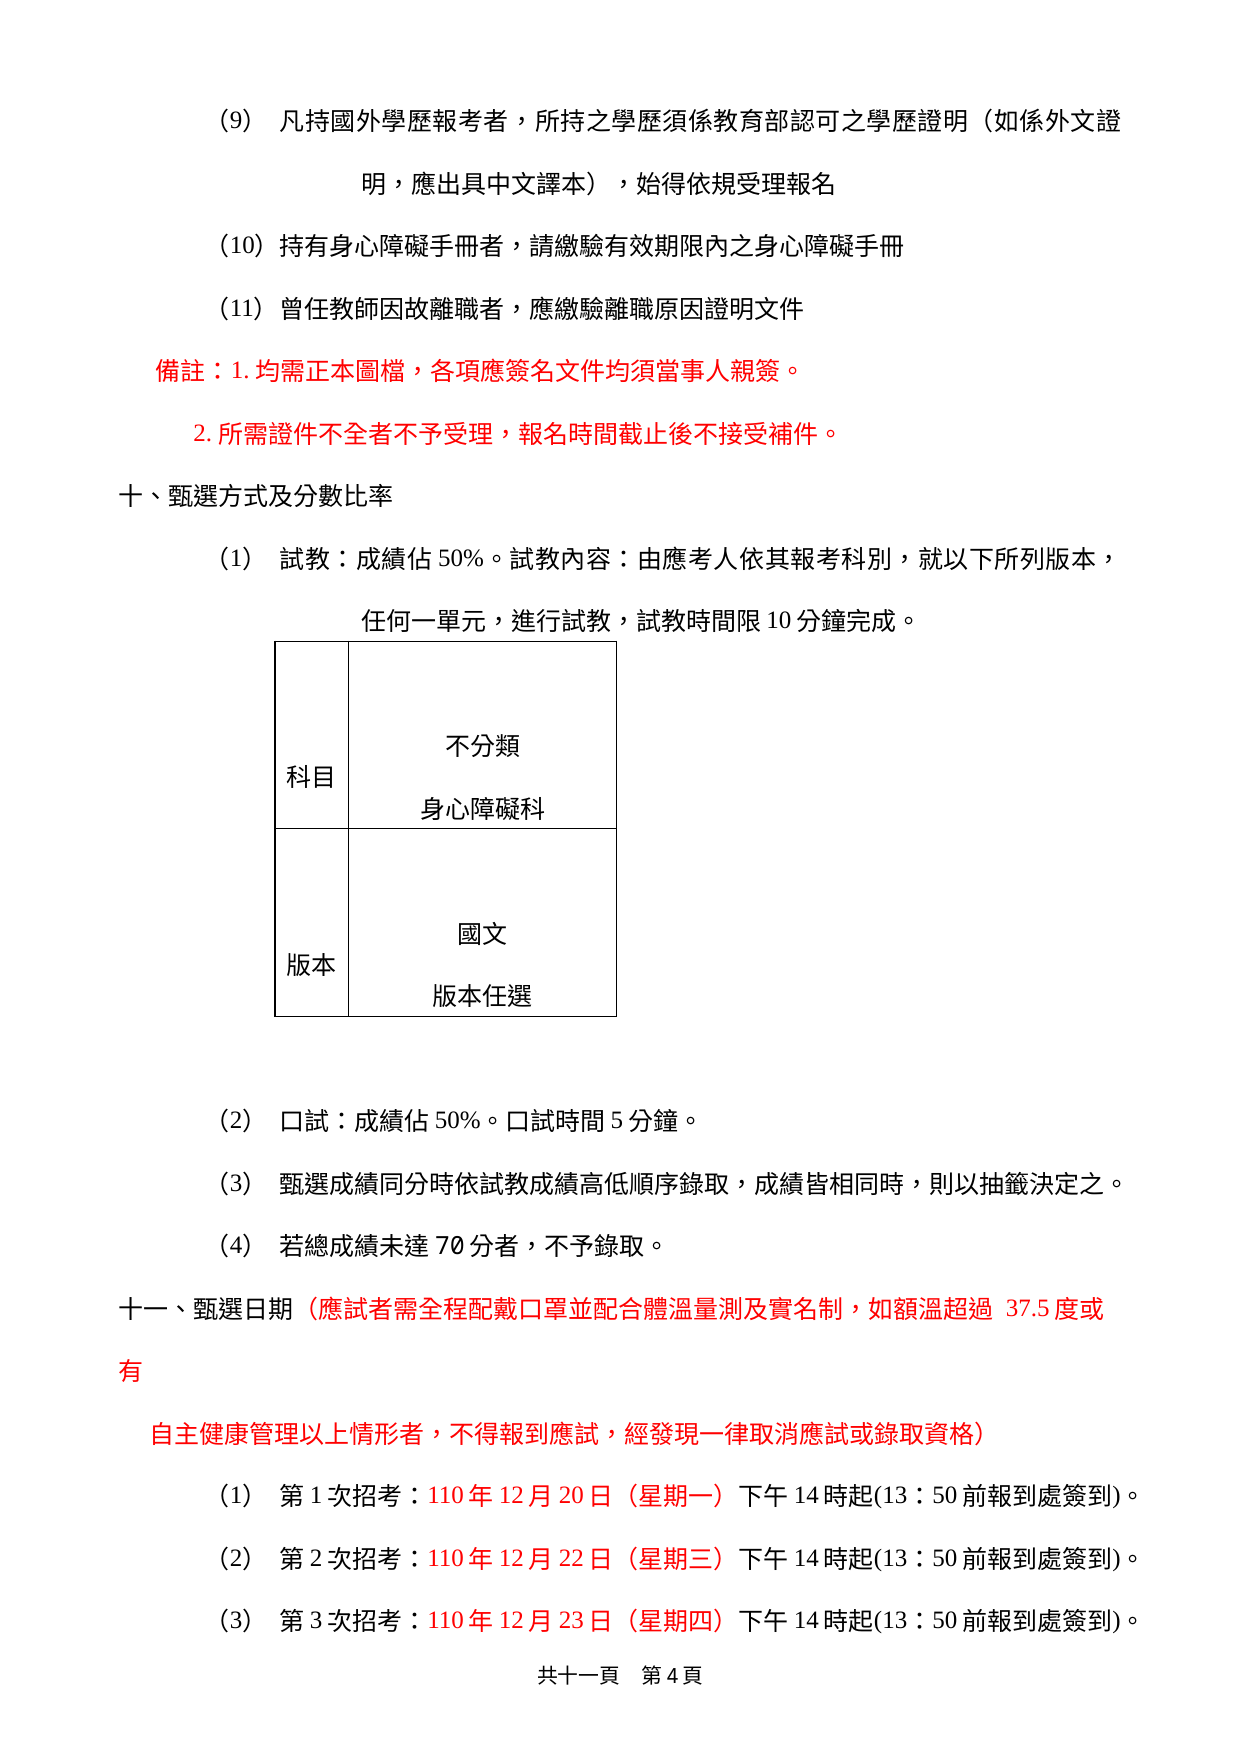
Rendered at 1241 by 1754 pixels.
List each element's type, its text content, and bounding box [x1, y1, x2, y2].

table_cell 版本 [276, 829, 348, 1016]
table_cell 國文 版本任選 [349, 829, 616, 1016]
list 持有身心障礙手冊者，請繳驗有效期限內之身心障礙手冊 [204, 203, 1122, 266]
list 第1次招考：110年12月20日（星期一）下午14時起(13：50前報到處簽到)。 [204, 1453, 1122, 1516]
text 備註：1. 均需正本圖檔，各項應簽名文件均須當事人親簽。 [156, 328, 1122, 391]
table_header 不分類 身心障礙科 [349, 642, 616, 828]
list 若總成績未達70分者，不予錄取。 [204, 1203, 1122, 1266]
text 2. 所需證件不全者不予受理，報名時間截止後不接受補件。 [156, 391, 1122, 453]
text 十一、甄選日期（應試者需全程配戴口罩並配合體溫量測及實名制，如額溫超過 37.5度或有 自主健康管理以上情形者，不得報到應試，經發現一律取消應試或錄取資格） [118, 1266, 1122, 1453]
list 甄選成績同分時依試教成績高低順序錄取，成績皆相同時，則以抽籤決定之。 [204, 1141, 1122, 1203]
list 口試：成績佔50%。口試時間5分鐘。 [204, 1078, 1122, 1141]
list 曾任教師因故離職者，應繳驗離職原因證明文件 [204, 266, 1122, 328]
list 凡持國外學歷報考者，所持之學歷須係教育部認可之學歷證明（如係外文證明，應出具中文譯本），始得依規受理報名 [204, 78, 1122, 203]
list 第3次招考：110年12月23日（星期四）下午14時起(13：50前報到處簽到)。 [204, 1578, 1122, 1641]
table_header 科目 [276, 642, 348, 828]
list 試教：成績佔50%。試教內容：由應考人依其報考科別，就以下所列版本，任何一單元，進行試教，試教時間限10分鐘完成。 [204, 516, 1122, 641]
list 第2次招考：110年12月22日（星期三）下午14時起(13：50前報到處簽到)。 [204, 1516, 1122, 1578]
text 十、甄選方式及分數比率 [118, 453, 1122, 516]
